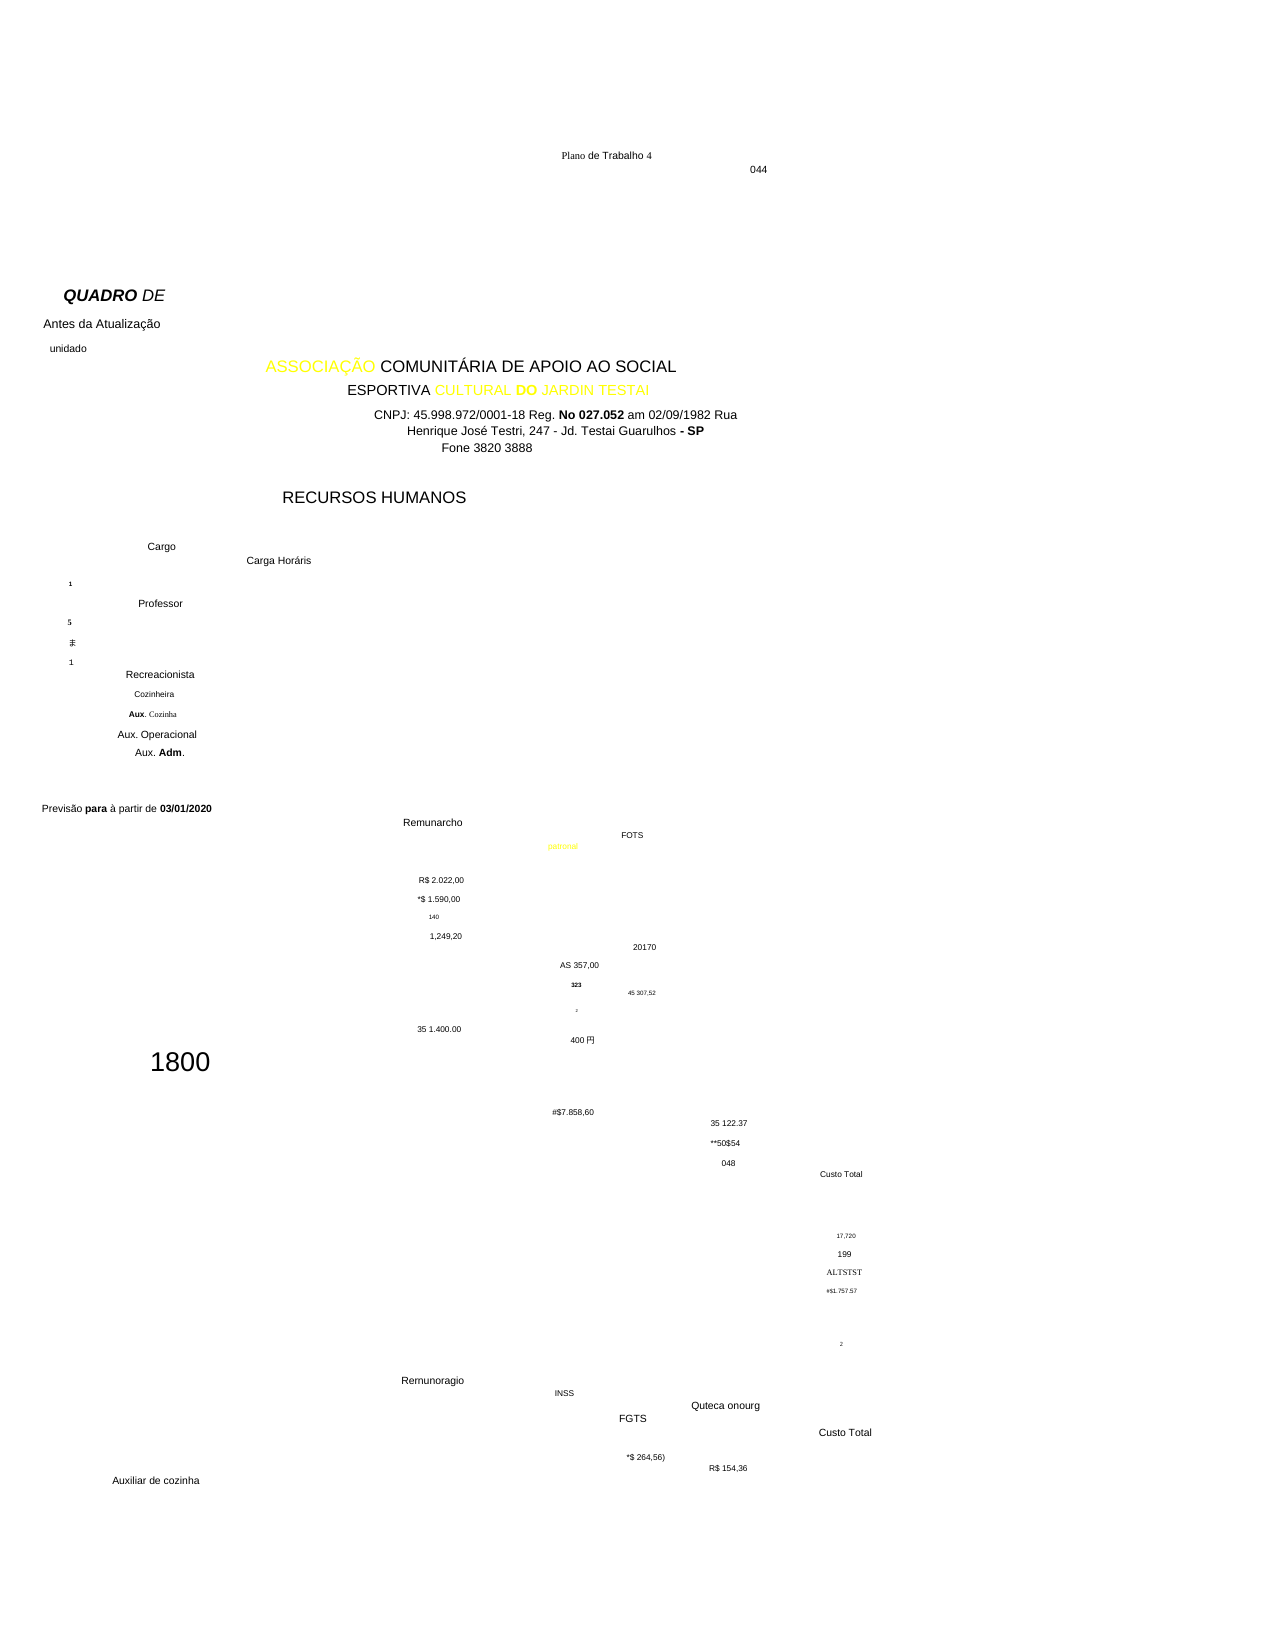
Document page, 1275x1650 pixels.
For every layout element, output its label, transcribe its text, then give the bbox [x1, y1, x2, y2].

text Aux. Cozinha [128, 710, 231, 720]
text Aux. Adm. [135, 747, 223, 759]
text *$ 264,56) [626, 1452, 702, 1462]
text FOTS [621, 830, 683, 840]
text 323 [571, 981, 622, 988]
text 17,720 [836, 1232, 910, 1239]
text Custo Total [818, 1427, 914, 1439]
text Aux. Operacional [117, 729, 241, 741]
text ASSOCIAÇÃO COMUNITÁRIA DE APOIO AO SOCIAL [265, 357, 748, 376]
text 20170 [633, 942, 703, 952]
text ALTSTST [826, 1268, 907, 1278]
text Antes da Atualização [43, 316, 185, 331]
text ま [68, 638, 109, 648]
text Custo Total [820, 1169, 914, 1179]
text 1,249,20 [429, 931, 497, 941]
text RECURSOS HUMANOS [282, 488, 487, 507]
text AS 357,00 [560, 960, 632, 970]
text 1800 [150, 1046, 1125, 1077]
text Cargo [147, 541, 212, 553]
text 2 [839, 1340, 880, 1347]
text R$ 2.022,00 [418, 875, 497, 885]
text QUADRO DE [63, 286, 195, 305]
text 45 307,52 [628, 989, 701, 997]
text FGTS [619, 1413, 681, 1425]
text Auxiliar de cozinha [112, 1474, 244, 1487]
text 35 122.37 [710, 1118, 783, 1128]
text *$ 1.590,00 [417, 894, 497, 904]
text 048 [721, 1158, 784, 1168]
text patronal [548, 841, 624, 851]
text 1 [68, 581, 111, 588]
text Remunarcho [403, 816, 512, 828]
text 044 [750, 164, 812, 176]
text INSS [554, 1388, 614, 1398]
text 5 [67, 617, 109, 627]
text 1 [68, 658, 109, 668]
text #$1.757.57 [826, 1288, 907, 1295]
text unidado [49, 343, 137, 355]
text R$ 154,36 [709, 1463, 781, 1473]
text 2 [575, 1009, 617, 1013]
text Cozinheira [134, 690, 224, 699]
text 140 [428, 913, 493, 921]
text Quteca onourg [691, 1399, 788, 1411]
text ESPORTIVA CULTURAL DO JARDIN TESTAI [347, 382, 762, 399]
text **50$54 [710, 1138, 783, 1148]
text 400円 [570, 1035, 635, 1045]
text Fone 3820 3888 [441, 440, 572, 454]
text Rernunoragio [401, 1374, 510, 1386]
text 35 1.400.00 [417, 1024, 497, 1034]
text Previsão para à partir de 03/01/2020 [42, 803, 251, 814]
text #$7.858,60 [552, 1107, 632, 1117]
text Carga Horáris [246, 555, 353, 567]
text Plano de Trabalho 4 [561, 150, 699, 162]
text 199 [837, 1249, 896, 1259]
text Recreacionista [126, 669, 234, 681]
text CNPJ: 45.998.972/0001-18 Reg. No 027.052 am 02/09/1982 Rua Henrique José Testri, 247 - Jd. Testai Guarulhos - SP [368, 407, 743, 438]
text Professor [138, 598, 223, 610]
